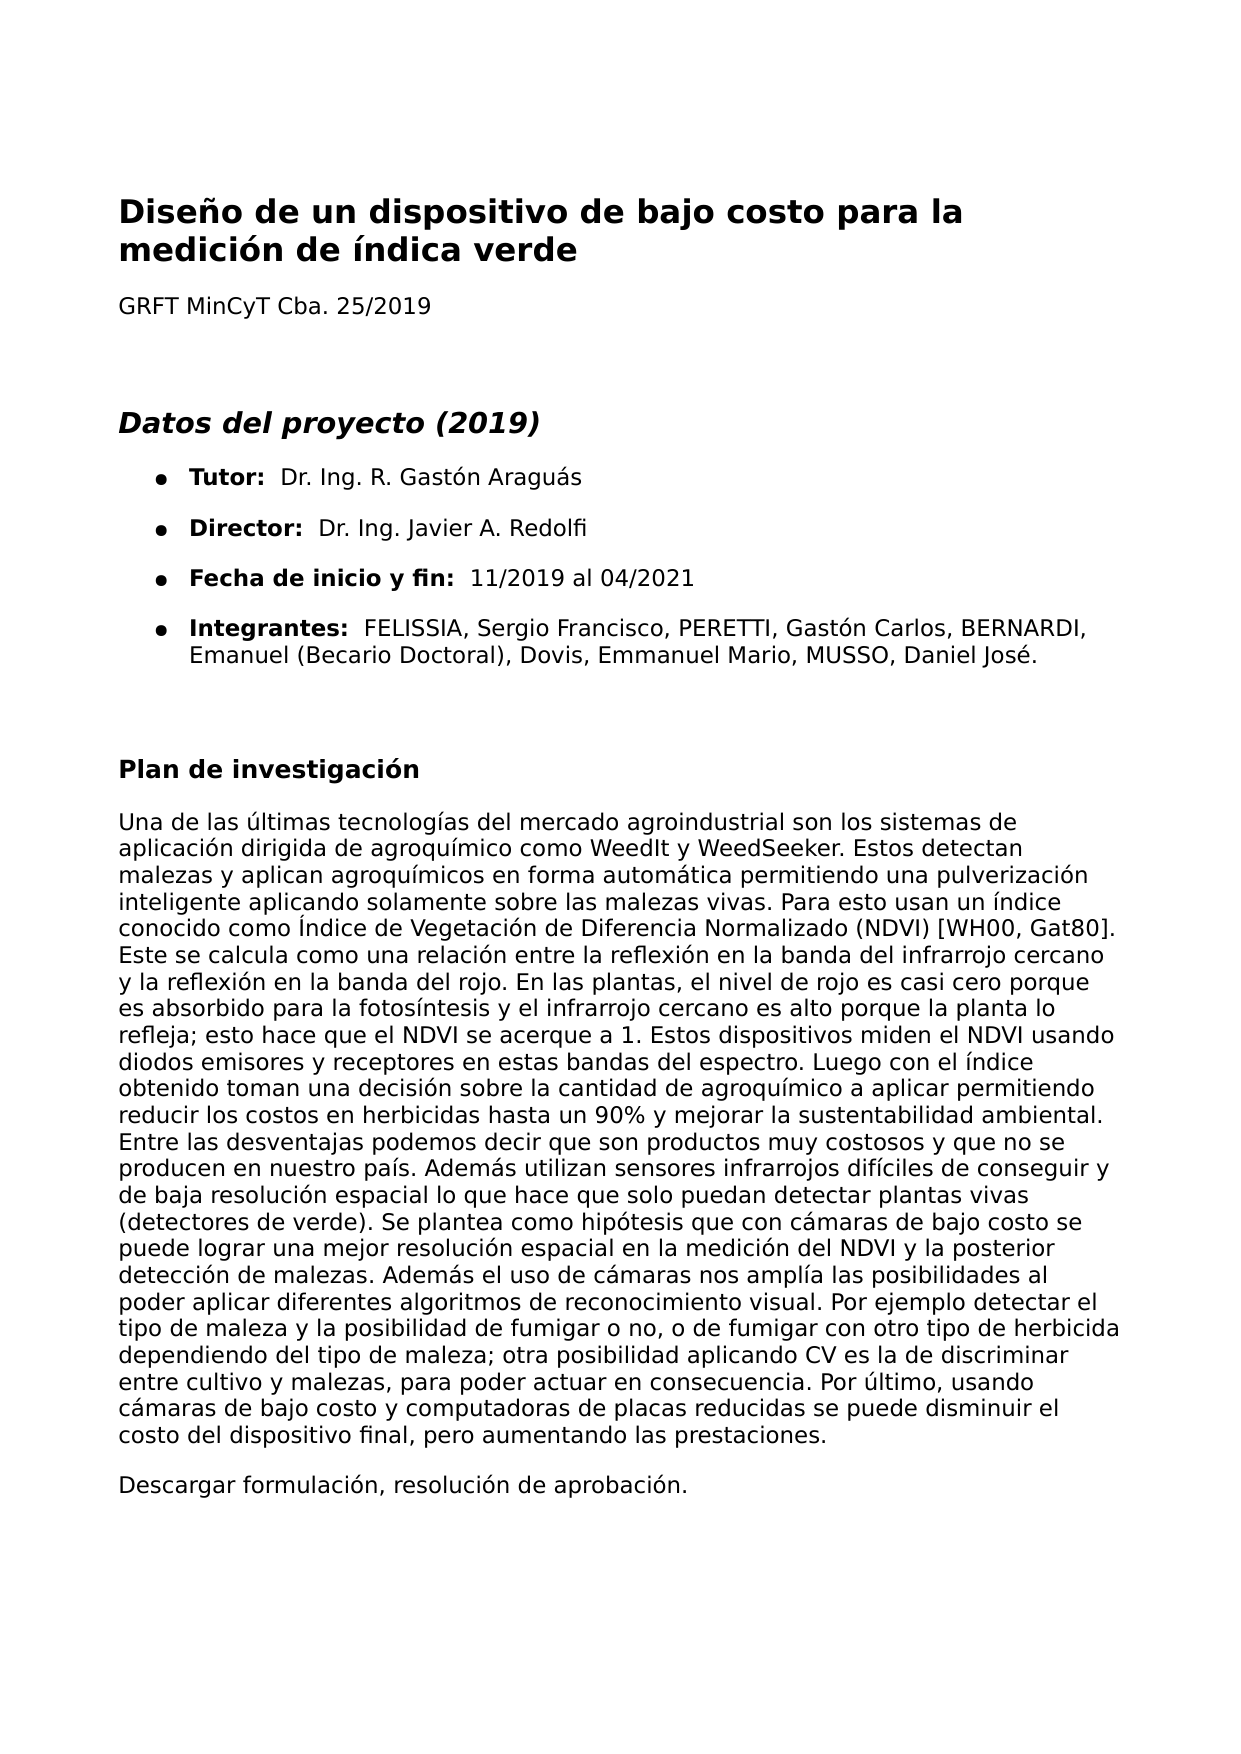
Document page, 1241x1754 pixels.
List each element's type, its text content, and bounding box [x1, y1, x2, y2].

text Descargar formulación, resolución de aprobación. [118, 1472, 1122, 1499]
subtitle Datos del proyecto (2019) [118, 407, 1122, 440]
list Fecha de inicio y fin: 11/2019 al 04/2021 [153, 565, 1122, 592]
text GRFT MinCyT Cba. 25/2019 [118, 293, 1122, 320]
subtitle Diseño de un dispositivo de bajo costo para la medición de índica verde [118, 193, 1122, 269]
list Tutor: Dr. Ing. R. Gastón Araguás [153, 464, 1122, 491]
list Director: Dr. Ing. Javier A. Redolfi [153, 515, 1122, 541]
subtitle Plan de investigación [118, 756, 1122, 785]
text Una de las últimas tecnologías del mercado agroindustrial son los sistemas de aplicación dirigida de agroquímico como WeedIt y WeedSeeker. Estos detectan malezas y aplican agroquímicos en forma automática permitiendo una pulverización inteligente aplicando solamente sobre las malezas vivas. Para esto usan un índice conocido como Índice de Vegetación de Diferencia Normalizado (NDVI) [WH00, Gat80]. Este se calcula como una relación entre la reflexión en la banda del infrarrojo cercano y la reflexión en la banda del rojo. En las plantas, el nivel de rojo es casi cero porque es absorbido para la fotosíntesis y el infrarrojo cercano es alto porque la planta lo refleja; esto hace que el NDVI se acerque a 1. Estos dispositivos miden el NDVI usando diodos emisores y receptores en estas bandas del espectro. Luego con el índice obtenido toman una decisión sobre la cantidad de agroquímico a aplicar permitiendo reducir los costos en herbicidas hasta un 90% y mejorar la sustentabilidad ambiental. Entre las desventajas podemos decir que son productos muy costosos y que no se producen en nuestro país. Además utilizan sensores infrarrojos difíciles de conseguir y de baja resolución espacial lo que hace que solo puedan detectar plantas vivas (detectores de verde). Se plantea como hipótesis que con cámaras de bajo costo se puede lograr una mejor resolución espacial en la medición del NDVI y la posterior detección de malezas. Además el uso de cámaras nos amplía las posibilidades al poder aplicar diferentes algoritmos de reconocimiento visual. Por ejemplo detectar el tipo de maleza y la posibilidad de fumigar o no, o de fumigar con otro tipo de herbicida dependiendo del tipo de maleza; otra posibilidad aplicando CV es la de discriminar entre cultivo y malezas, para poder actuar en consecuencia. Por último, usando cámaras de bajo costo y computadoras de placas reducidas se puede disminuir el costo del dispositivo final, pero aumentando las prestaciones. [118, 809, 1122, 1449]
list Integrantes: FELISSIA, Sergio Francisco, PERETTI, Gastón Carlos, BERNARDI, Emanuel (Becario Doctoral), Dovis, Emmanuel Mario, MUSSO, Daniel José. [153, 615, 1122, 668]
